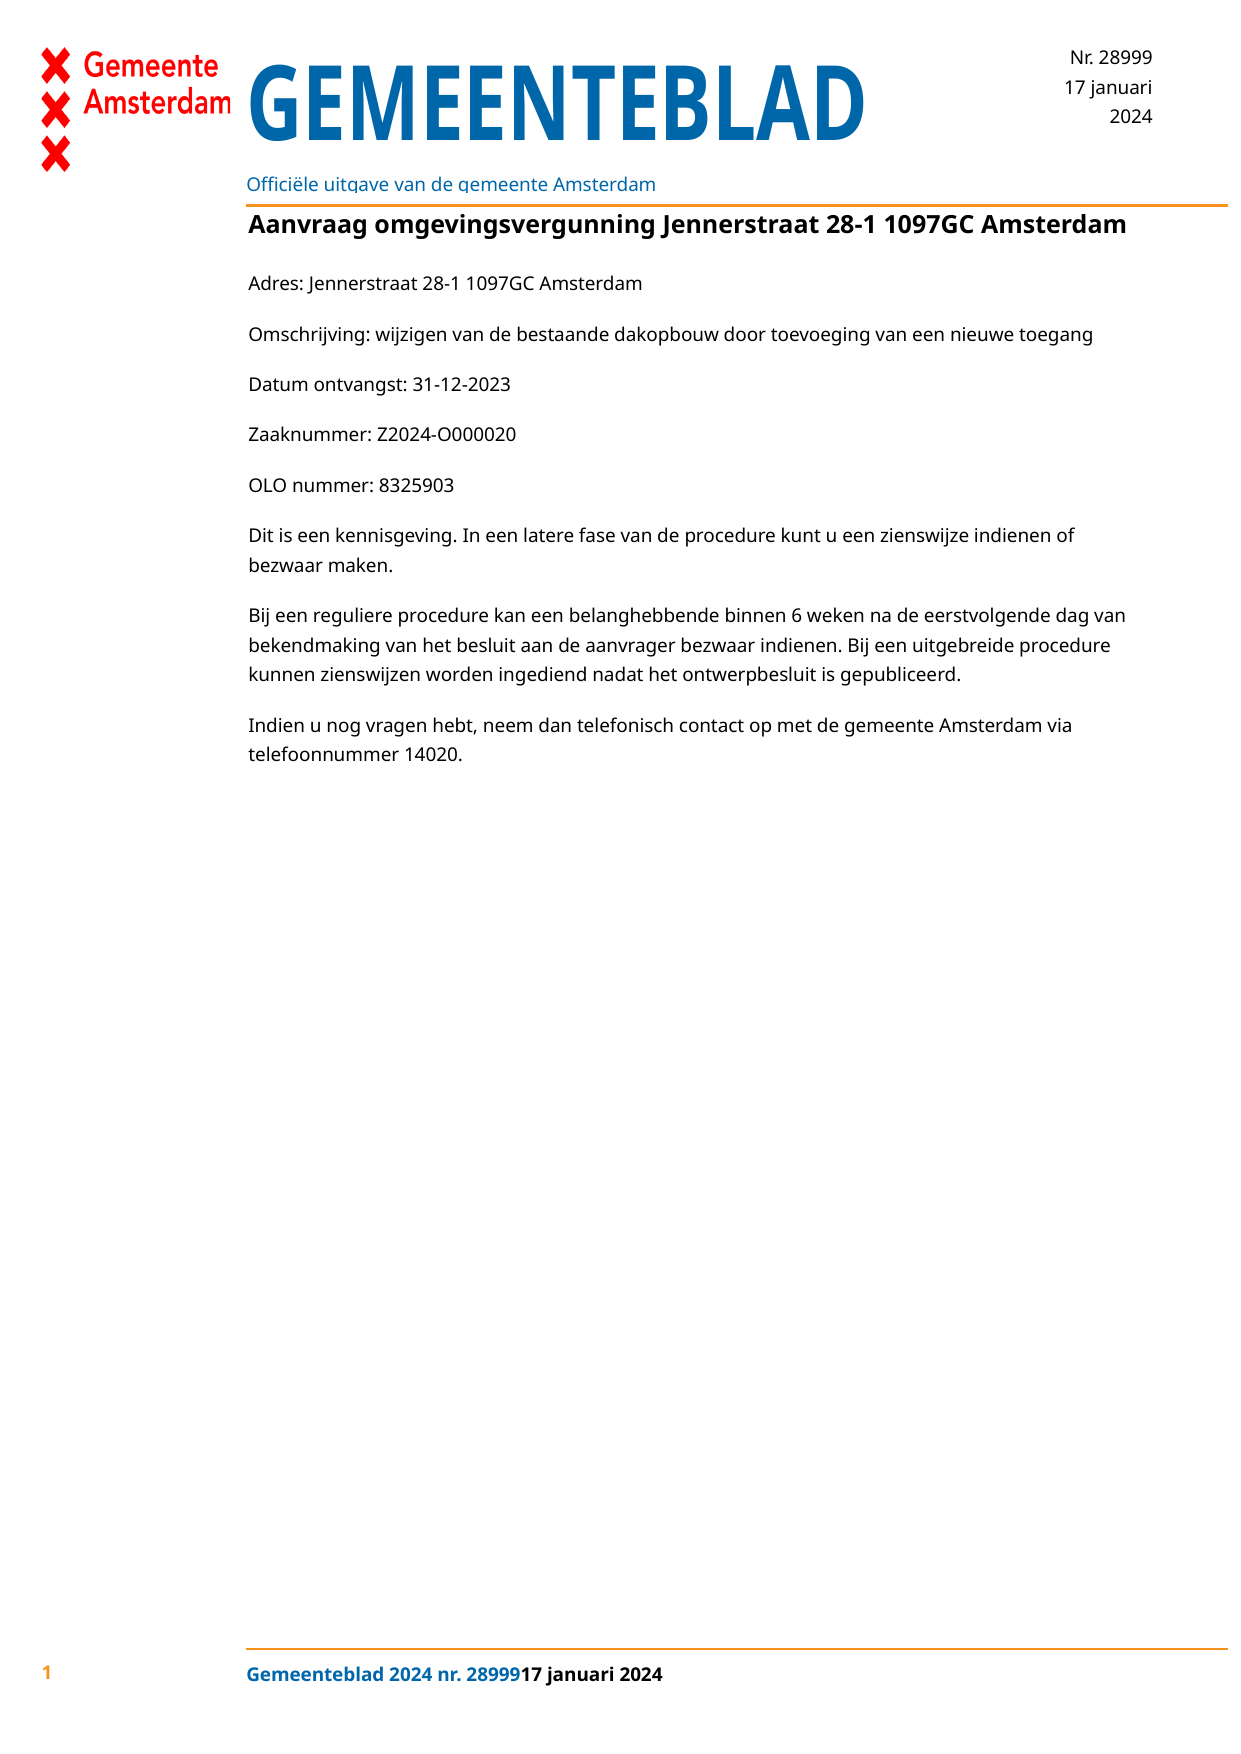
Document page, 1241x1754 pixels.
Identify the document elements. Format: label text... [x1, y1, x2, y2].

text Indien u nog vragen hebt, neem dan telefonisch contact op met de gemeente Amsterdam via telefoonnummer 14020. [248, 712, 1152, 767]
text Aanvraag omgevingsvergunning Jennerstraat 28-1 1097GC Amsterdam [248, 207, 1152, 241]
text Adres: Jennerstraat 28-1 1097GC Amsterdam [248, 270, 1152, 296]
picture [41, 47, 231, 172]
text Datum ontvangst: 31-12-2023 [248, 371, 1152, 397]
text Omschrijving: wijzigen van de bestaande dakopbouw door toevoeging van een nieuwe toegang [248, 321, 1152, 346]
text OLO nummer: 8325903 [248, 472, 1152, 498]
text Dit is een kennisgeving. In een latere fase van de procedure kunt u een zienswijze indienen of bezwaar maken. [248, 522, 1152, 578]
text Zaaknummer: Z2024-O000020 [248, 422, 1152, 447]
text Bij een reguliere procedure kan een belanghebbende binnen 6 weken na de eerstvolgende dag van bekendmaking van het besluit aan de aanvrager bezwaar indienen. Bij een uitgebreide procedure kunnen zienswijzen worden ingediend nadat het ontwerpbesluit is gepubliceerd. [248, 602, 1152, 687]
